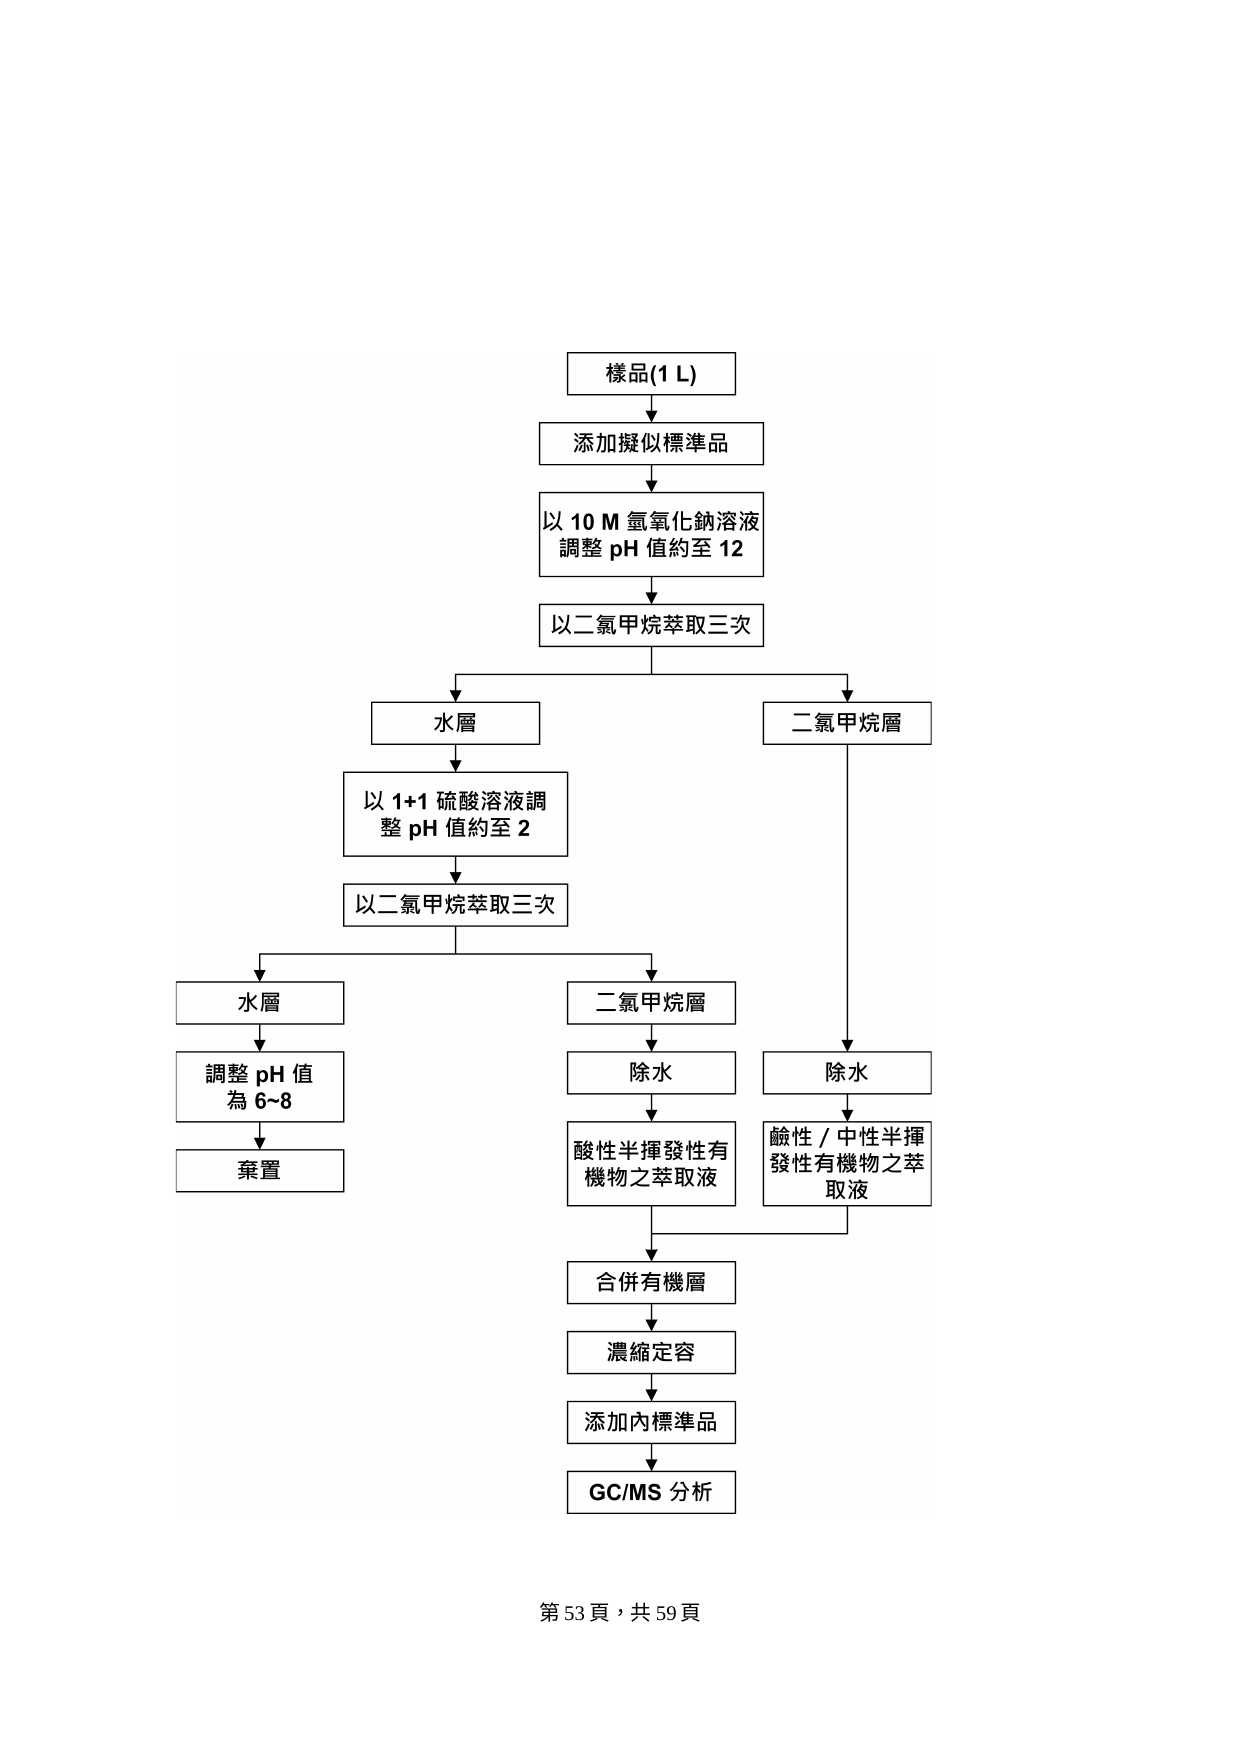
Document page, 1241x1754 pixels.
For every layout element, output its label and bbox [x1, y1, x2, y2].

picture [175, 352, 932, 1514]
